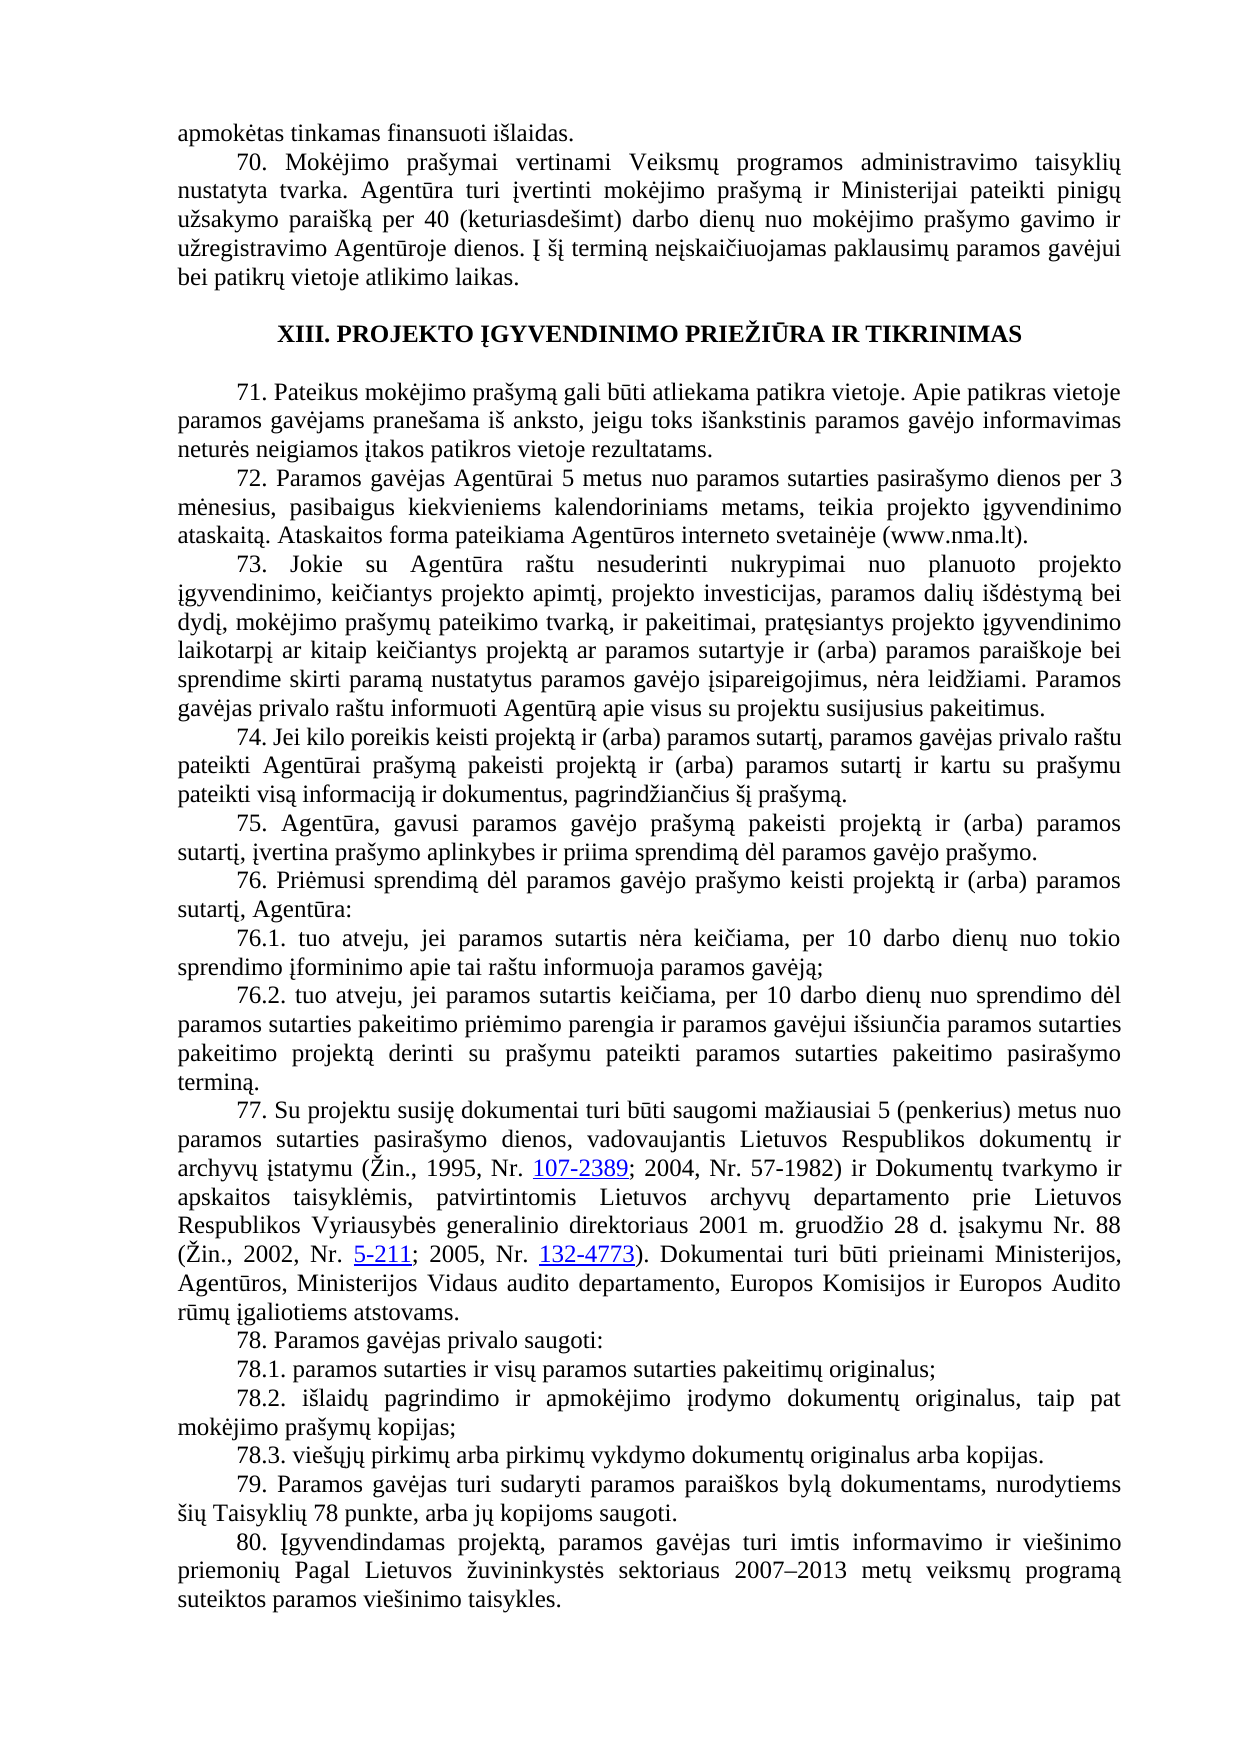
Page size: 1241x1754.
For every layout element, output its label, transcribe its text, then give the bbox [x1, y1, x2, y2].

text 72. Paramos gavėjas Agentūrai 5 metus nuo paramos sutarties pasirašymo dienos per 3 mėnesius, pasibaigus kiekvieniems kalendoriniams metams, teikia projekto įgyvendinimo ataskaitą. Ataskaitos forma pateikiama Agentūros interneto svetainėje (www.nma.lt). [177, 463, 1122, 549]
text apmokėtas tinkamas finansuoti išlaidas. [177, 118, 1122, 147]
text 80. Įgyvendindamas projektą, paramos gavėjas turi imtis informavimo ir viešinimo priemonių Pagal Lietuvos žuvininkystės sektoriaus 2007–2013 metų veiksmų programą suteiktos paramos viešinimo taisykles. [177, 1527, 1122, 1613]
text 77. Su projektu susiję dokumentai turi būti saugomi mažiausiai 5 (penkerius) metus nuo paramos sutarties pasirašymo dienos, vadovaujantis Lietuvos Respublikos dokumentų ir archyvų įstatymu (Žin., 1995, Nr. 107-2389; 2004, Nr. 57-1982) ir Dokumentų tvarkymo ir apskaitos taisyklėmis, patvirtintomis Lietuvos archyvų departamento prie Lietuvos Respublikos Vyriausybės generalinio direktoriaus 2001 m. gruodžio 28 d. įsakymu Nr. 88 (Žin., 2002, Nr. 5-211; 2005, Nr. 132-4773). Dokumentai turi būti prieinami Ministerijos, Agentūros, Ministerijos Vidaus audito departamento, Europos Komisijos ir Europos Audito rūmų įgaliotiems atstovams. [177, 1096, 1122, 1326]
text 78.2. išlaidų pagrindimo ir apmokėjimo įrodymo dokumentų originalus, taip pat mokėjimo prašymų kopijas; [177, 1383, 1122, 1441]
text XIII. PROJEKTO ĮGYVENDINIMO PRIEŽIŪRA IR TIKRINIMAS [177, 319, 1122, 348]
text 78.1. paramos sutarties ir visų paramos sutarties pakeitimų originalus; [177, 1354, 1122, 1383]
text 74. Jei kilo poreikis keisti projektą ir (arba) paramos sutartį, paramos gavėjas privalo raštu pateikti Agentūrai prašymą pakeisti projektą ir (arba) paramos sutartį ir kartu su prašymu pateikti visą informaciją ir dokumentus, pagrindžiančius šį prašymą. [177, 722, 1122, 808]
text 76.1. tuo atveju, jei paramos sutartis nėra keičiama, per 10 darbo dienų nuo tokio sprendimo įforminimo apie tai raštu informuoja paramos gavėją; [177, 923, 1122, 981]
text 71. Pateikus mokėjimo prašymą gali būti atliekama patikra vietoje. Apie patikras vietoje paramos gavėjams pranešama iš anksto, jeigu toks išankstinis paramos gavėjo informavimas neturės neigiamos įtakos patikros vietoje rezultatams. [177, 377, 1122, 463]
text 73. Jokie su Agentūra raštu nesuderinti nukrypimai nuo planuoto projekto įgyvendinimo, keičiantys projekto apimtį, projekto investicijas, paramos dalių išdėstymą bei dydį, mokėjimo prašymų pateikimo tvarką, ir pakeitimai, pratęsiantys projekto įgyvendinimo laikotarpį ar kitaip keičiantys projektą ar paramos sutartyje ir (arba) paramos paraiškoje bei sprendime skirti paramą nustatytus paramos gavėjo įsipareigojimus, nėra leidžiami. Paramos gavėjas privalo raštu informuoti Agentūrą apie visus su projektu susijusius pakeitimus. [177, 549, 1122, 722]
text 78.3. viešųjų pirkimų arba pirkimų vykdymo dokumentų originalus arba kopijas. [177, 1441, 1122, 1469]
text 70. Mokėjimo prašymai vertinami Veiksmų programos administravimo taisyklių nustatyta tvarka. Agentūra turi įvertinti mokėjimo prašymą ir Ministerijai pateikti pinigų užsakymo paraišką per 40 (keturiasdešimt) darbo dienų nuo mokėjimo prašymo gavimo ir užregistravimo Agentūroje dienos. Į šį terminą neįskaičiuojamas paklausimų paramos gavėjui bei patikrų vietoje atlikimo laikas. [177, 147, 1122, 291]
text 78. Paramos gavėjas privalo saugoti: [177, 1326, 1122, 1354]
text 76. Priėmusi sprendimą dėl paramos gavėjo prašymo keisti projektą ir (arba) paramos sutartį, Agentūra: [177, 866, 1122, 923]
text 76.2. tuo atveju, jei paramos sutartis keičiama, per 10 darbo dienų nuo sprendimo dėl paramos sutarties pakeitimo priėmimo parengia ir paramos gavėjui išsiunčia paramos sutarties pakeitimo projektą derinti su prašymu pateikti paramos sutarties pakeitimo pasirašymo terminą. [177, 981, 1122, 1096]
text 79. Paramos gavėjas turi sudaryti paramos paraiškos bylą dokumentams, nurodytiems šių Taisyklių 78 punkte, arba jų kopijoms saugoti. [177, 1469, 1122, 1527]
text 75. Agentūra, gavusi paramos gavėjo prašymą pakeisti projektą ir (arba) paramos sutartį, įvertina prašymo aplinkybes ir priima sprendimą dėl paramos gavėjo prašymo. [177, 808, 1122, 866]
